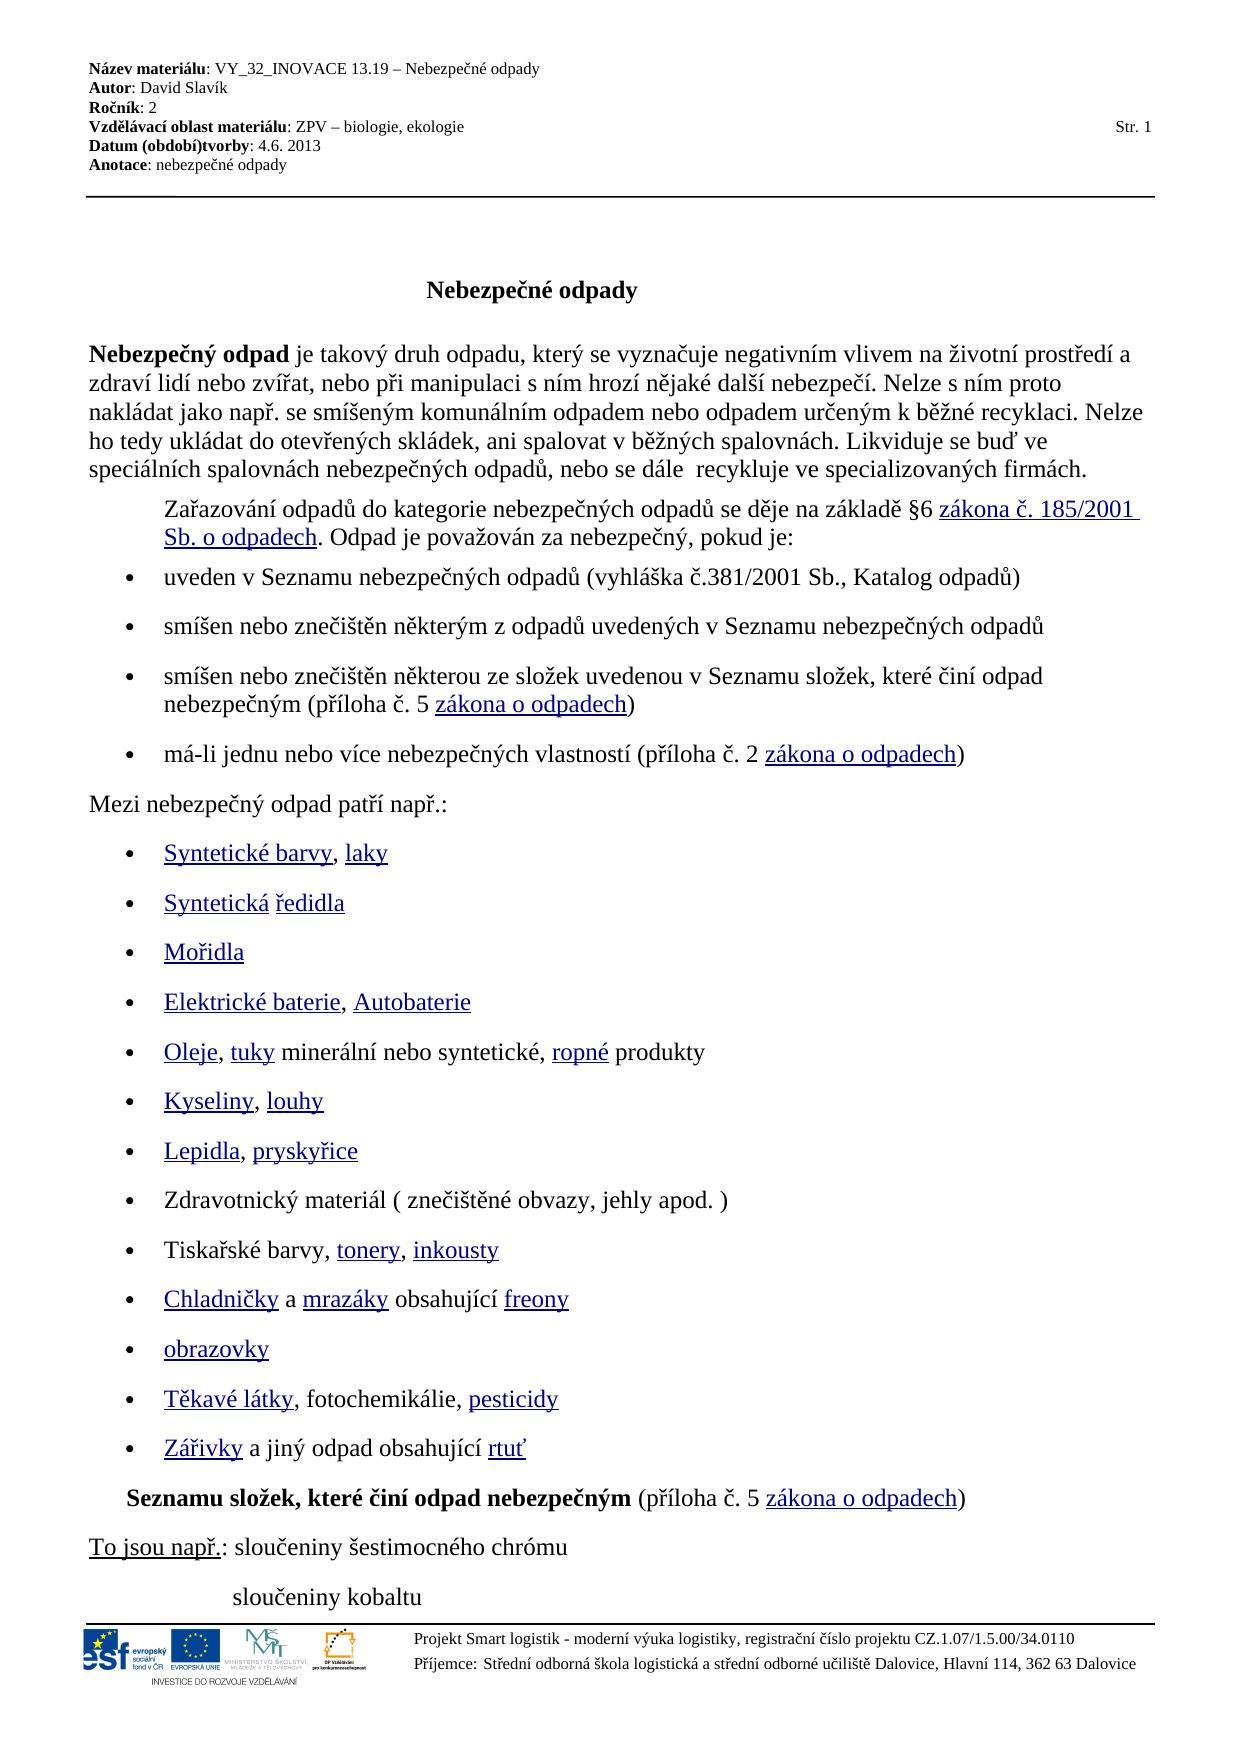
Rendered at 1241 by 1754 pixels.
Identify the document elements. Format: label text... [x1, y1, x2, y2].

text Nebezpečný odpad je takový druh odpadu, který se vyznačuje negativním vlivem na životní prostředí a zdraví lidí nebo zvířat, nebo při manipulaci s ním hrozí nějaké další nebezpečí. Nelze s ním proto nakládat jako např. se smíšeným komunálním odpadem nebo odpadem určeným k běžné recyklaci. Nelze ho tedy ukládat do otevřených skládek, ani spalovat v běžných spalovnách. Likviduje se buď ve speciálních spalovnách nebezpečných odpadů, nebo se dále recykluje ve specializovaných firmách. [89, 339, 1152, 483]
text Nebezpečné odpady [89, 276, 1152, 304]
text To jsou např.: sloučeniny šestimocného chrómu [89, 1532, 1152, 1561]
list Syntetické barvy, laky [126, 838, 1152, 867]
list uveden v Seznamu nebezpečných odpadů (vyhláška č.381/2001 Sb., Katalog odpadů) [126, 562, 1152, 590]
list smíšen nebo znečištěn některým z odpadů uvedených v Seznamu nebezpečných odpadů [126, 611, 1152, 640]
list smíšen nebo znečištěn některou ze složek uvedenou v Seznamu složek, které činí odpad nebezpečným (příloha č. 5 zákona o odpadech) [126, 661, 1152, 718]
list Syntetická ředidla [126, 888, 1152, 917]
text Seznamu složek, které činí odpad nebezpečným (příloha č. 5 zákona o odpadech) [126, 1483, 1152, 1512]
list Zářivky a jiný odpad obsahující rtuť [126, 1433, 1152, 1462]
list Lepidla, pryskyřice [126, 1136, 1152, 1164]
list Těkavé látky, fotochemikálie, pesticidy [126, 1384, 1152, 1412]
list Chladničky a mrazáky obsahující freony [126, 1284, 1152, 1313]
list Mořidla [126, 937, 1152, 966]
list Tiskařské barvy, tonery, inkousty [126, 1235, 1152, 1264]
list Elektrické baterie, Autobaterie [126, 987, 1152, 1016]
list obrazovky [126, 1334, 1152, 1363]
list Zdravotnický materiál ( znečištěné obvazy, jehly apod. ) [126, 1185, 1152, 1214]
text sloučeniny kobaltu [89, 1582, 1152, 1611]
list Oleje, tuky minerální nebo syntetické, ropné produkty [126, 1037, 1152, 1065]
text Mezi nebezpečný odpad patří např.: [89, 789, 1152, 817]
list Kyseliny, louhy [126, 1086, 1152, 1115]
list má-li jednu nebo více nebezpečných vlastností (příloha č. 2 zákona o odpadech) [126, 739, 1152, 768]
text Zařazování odpadů do kategorie nebezpečných odpadů se děje na základě §6 zákona č. 185/2001 Sb. o odpadech. Odpad je považován za nebezpečný, pokud je: [164, 494, 1152, 551]
